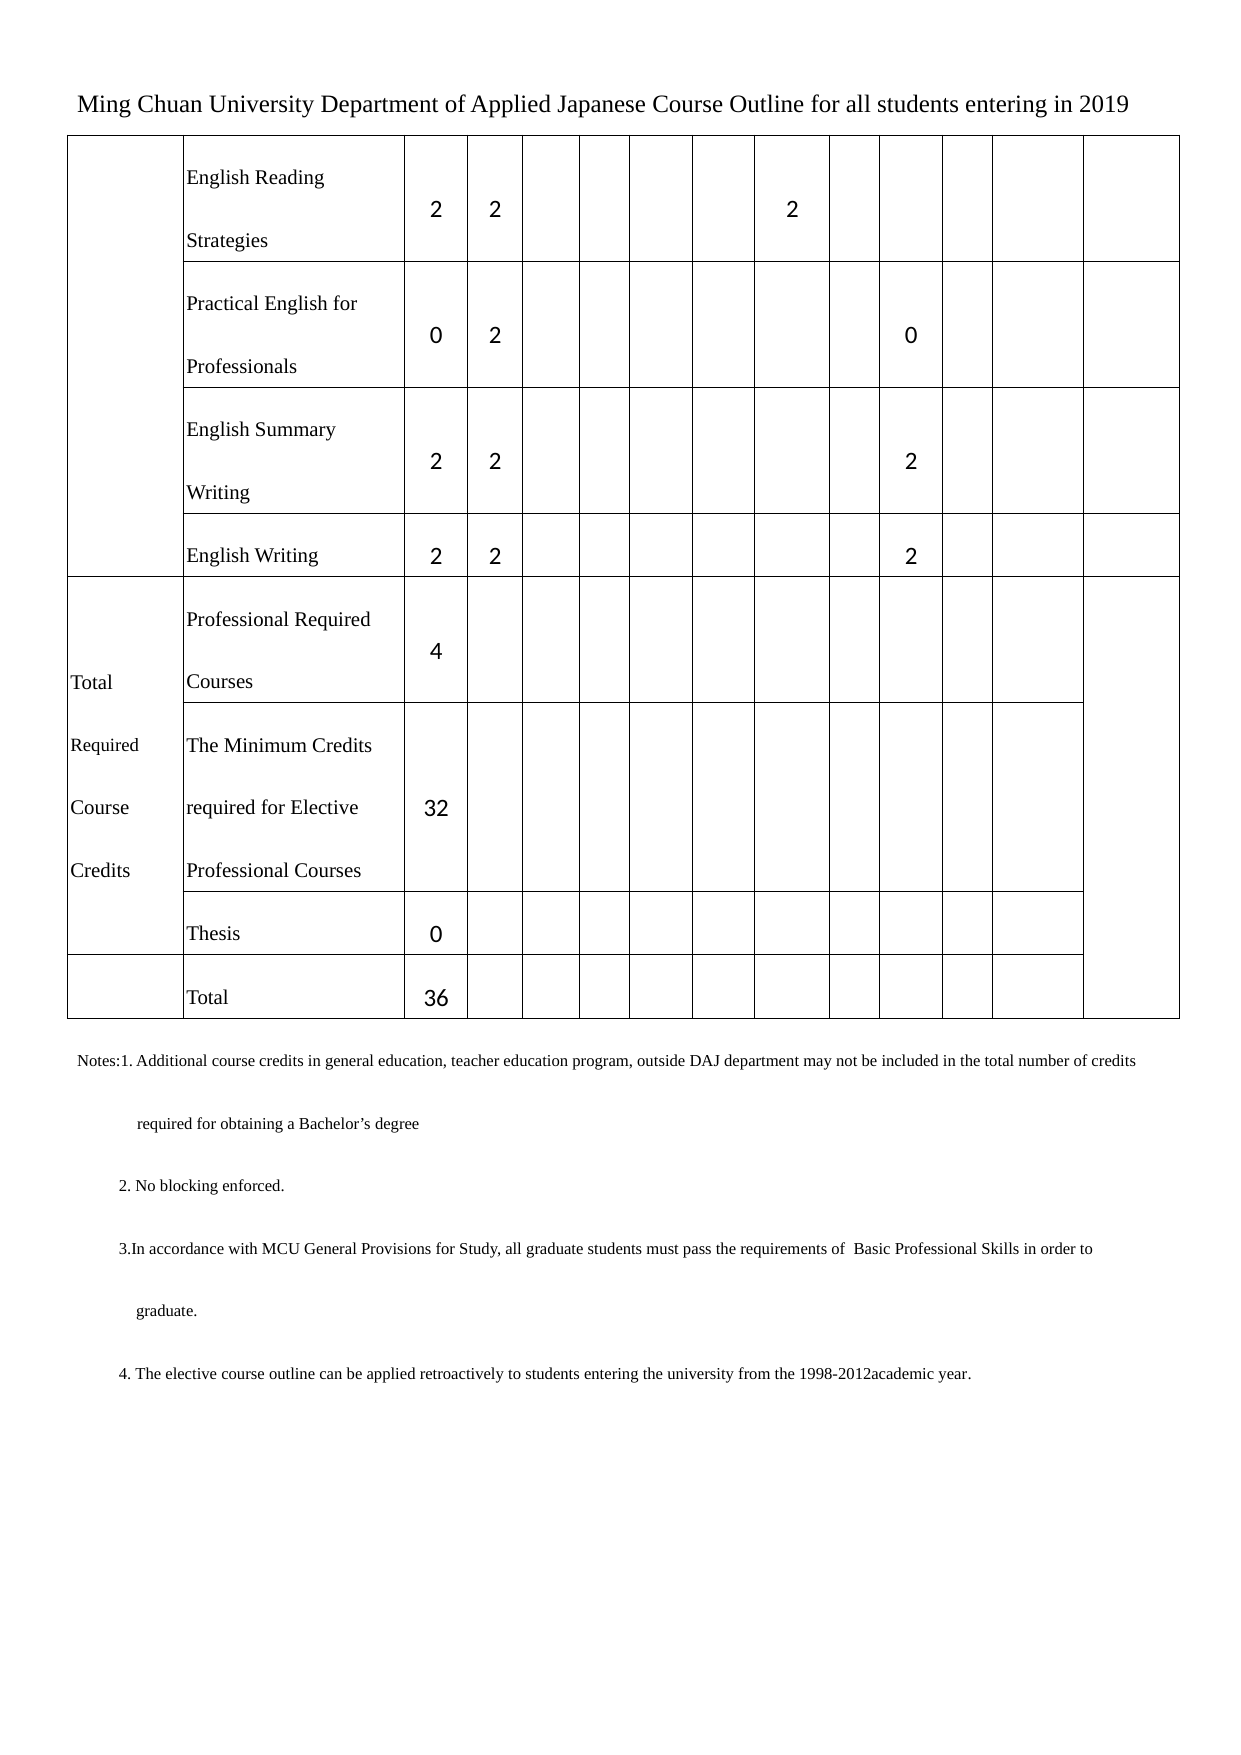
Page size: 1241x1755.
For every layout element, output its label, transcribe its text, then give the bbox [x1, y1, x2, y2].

table_cell Total Required Course Credits [68, 577, 183, 954]
table_cell [580, 514, 629, 576]
table_cell 2 [468, 136, 522, 261]
table_cell [1084, 514, 1179, 576]
table_cell 2 [405, 136, 467, 261]
table_cell [693, 892, 754, 954]
table_cell [468, 577, 522, 702]
table_cell 2 [880, 514, 942, 576]
table_cell [755, 262, 829, 387]
table_cell [68, 955, 183, 1018]
table_cell [580, 388, 629, 513]
table_cell [830, 388, 879, 513]
table_cell [580, 703, 629, 891]
table_cell 2 [468, 262, 522, 387]
table_cell [830, 514, 879, 576]
table_cell [880, 955, 942, 1018]
table_cell [830, 577, 879, 702]
table_cell [755, 577, 829, 702]
table_cell 0 [405, 262, 467, 387]
table_cell The Minimum Credits required for Elective Professional Courses [184, 703, 404, 891]
text 2. No blocking enforced. [77, 1144, 1152, 1206]
table_cell [993, 262, 1083, 387]
table_cell [580, 136, 629, 261]
table_cell Thesis [184, 892, 404, 954]
table_cell [755, 703, 829, 891]
table_cell 2 [405, 514, 467, 576]
table_cell [880, 136, 942, 261]
table_cell 2 [468, 514, 522, 576]
table_cell [523, 262, 579, 387]
table_cell [523, 955, 579, 1018]
table_cell [830, 892, 879, 954]
table_cell 0 [405, 892, 467, 954]
table_cell [693, 955, 754, 1018]
table_cell [880, 703, 942, 891]
table_cell [630, 136, 692, 261]
table_cell [830, 262, 879, 387]
table_cell 2 [880, 388, 942, 513]
table_cell [1084, 136, 1179, 261]
table_cell [993, 577, 1083, 702]
table_cell [943, 955, 992, 1018]
table_cell [693, 703, 754, 891]
table_cell English Summary Writing [184, 388, 404, 513]
table_cell [993, 136, 1083, 261]
table_cell [943, 262, 992, 387]
table_cell [580, 955, 629, 1018]
table_cell [630, 514, 692, 576]
table_cell [830, 955, 879, 1018]
table_cell [755, 388, 829, 513]
table_cell 36 [405, 955, 467, 1018]
table_cell [630, 388, 692, 513]
table_cell [830, 136, 879, 261]
table_cell [943, 577, 992, 702]
table_cell [993, 955, 1083, 1018]
table_cell English Reading Strategies [184, 136, 404, 261]
table_cell [943, 892, 992, 954]
table_cell [943, 136, 992, 261]
table_cell [943, 514, 992, 576]
table_cell [630, 577, 692, 702]
table_cell [693, 262, 754, 387]
table_cell [580, 577, 629, 702]
text 3.In accordance with MCU General Provisions for Study, all graduate students must pass the requirements of Basic Professional Skills in order to graduate. [118, 1206, 1152, 1331]
table_cell [693, 136, 754, 261]
table_cell [693, 577, 754, 702]
table_cell [880, 892, 942, 954]
table_cell [468, 892, 522, 954]
table_cell [523, 514, 579, 576]
table_cell [880, 577, 942, 702]
table_cell [993, 703, 1083, 891]
table_cell [630, 703, 692, 891]
table_cell [523, 577, 579, 702]
table_cell [523, 136, 579, 261]
table_cell 2 [468, 388, 522, 513]
table_cell [580, 892, 629, 954]
table_cell [1084, 388, 1179, 513]
table_cell [993, 514, 1083, 576]
table_cell [693, 388, 754, 513]
table_cell [523, 388, 579, 513]
table_cell Professional Required Courses [184, 577, 404, 702]
table_cell [993, 892, 1083, 954]
table_cell [943, 703, 992, 891]
table_cell [68, 136, 183, 576]
table_cell English Writing [184, 514, 404, 576]
table_cell Total [184, 955, 404, 1018]
table_cell Practical English for Professionals [184, 262, 404, 387]
text Notes:1. Additional course credits in general education, teacher education program, outside DAJ department may not be included in the total number of credits required for obtaining a Bachelor’s degree [77, 1019, 1152, 1144]
table_cell [693, 514, 754, 576]
table_cell 0 [880, 262, 942, 387]
table_cell [943, 388, 992, 513]
table_cell [755, 955, 829, 1018]
text 4. The elective course outline can be applied retroactively to students entering the university from the 1998-2012academic year. [77, 1331, 1152, 1394]
table_cell [755, 892, 829, 954]
table_cell [630, 955, 692, 1018]
table_cell 32 [405, 703, 467, 891]
table_cell [993, 388, 1083, 513]
table_cell [630, 892, 692, 954]
table_cell 4 [405, 577, 467, 702]
table_cell [523, 892, 579, 954]
table_cell 2 [755, 136, 829, 261]
table_cell [580, 262, 629, 387]
table_cell [755, 514, 829, 576]
table_cell [630, 262, 692, 387]
table_cell [523, 703, 579, 891]
table_cell [1084, 262, 1179, 387]
table_cell [1084, 577, 1179, 1018]
table_cell 2 [405, 388, 467, 513]
table_cell [468, 955, 522, 1018]
table_cell [830, 703, 879, 891]
table_cell [468, 703, 522, 891]
